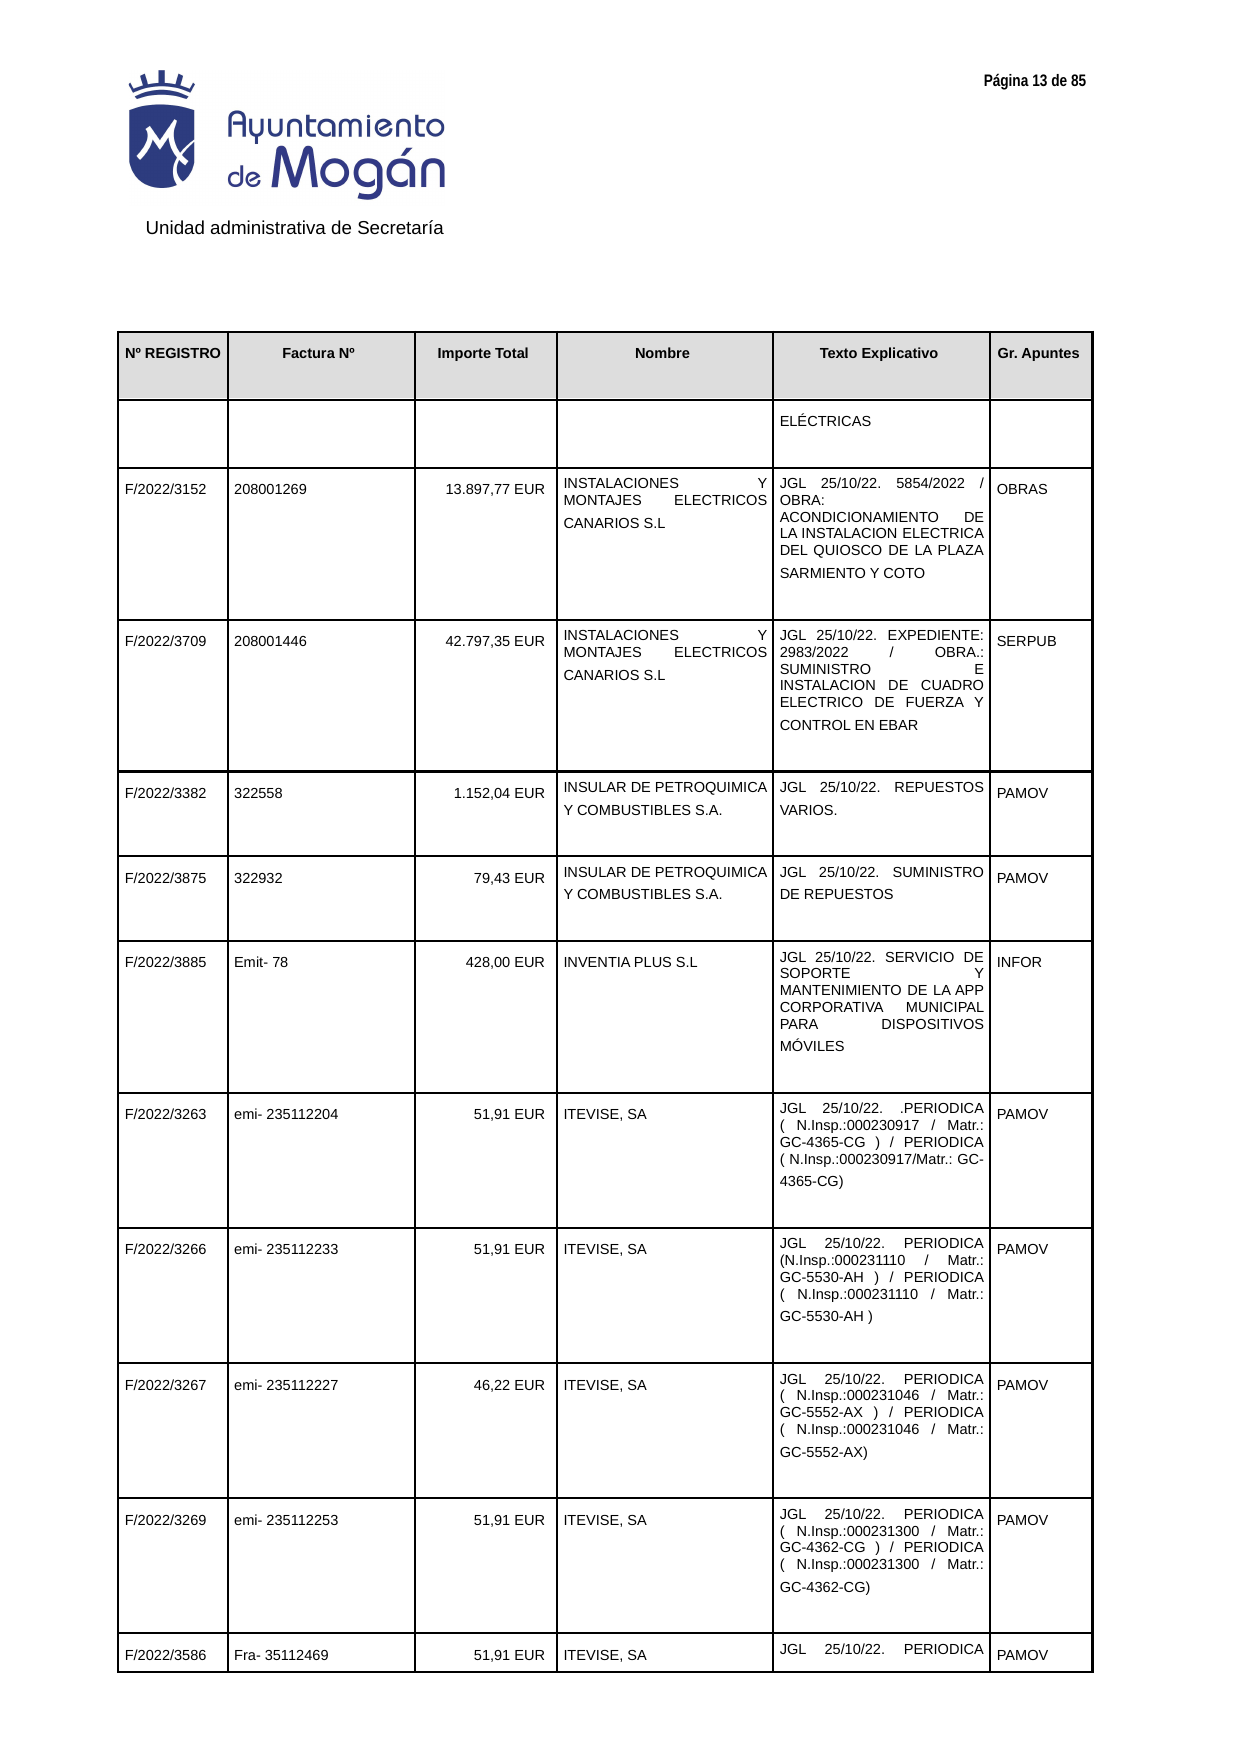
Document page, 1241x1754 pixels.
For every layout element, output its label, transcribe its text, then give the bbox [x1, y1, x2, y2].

table_cell INSTALACIONES Y MONTAJES ELECTRICOS CANARIOS S.L [558, 621, 772, 770]
table_cell 208001446 [229, 621, 414, 770]
table_cell PAMOV [991, 1094, 1091, 1227]
table_header Nombre [558, 333, 772, 398]
table_cell ITEVISE, SA [558, 1229, 772, 1362]
table_cell emi- 235112233 [229, 1229, 414, 1362]
table_cell JGL 25/10/22. SERVICIO DE SOPORTE Y MANTENIMIENTO DE LA APP CORPORATIVA MUNICIPAL PARA DISPOSITIVOS MÓVILES [774, 942, 989, 1092]
table_cell 1.152,04 EUR [416, 773, 556, 855]
table_cell 51,91 EUR [416, 1229, 556, 1362]
table_cell PAMOV [991, 857, 1091, 940]
table_cell INVENTIA PLUS S.L [558, 942, 772, 1092]
table_cell JGL 25/10/22. PERIODICA [774, 1634, 989, 1671]
table_cell 13.897,77 EUR [416, 469, 556, 618]
table_cell INSULAR DE PETROQUIMICA Y COMBUSTIBLES S.A. [558, 773, 772, 855]
table_cell PAMOV [991, 1499, 1091, 1632]
table_cell F/2022/3269 [119, 1499, 227, 1632]
picture [128, 70, 445, 206]
table_cell 51,91 EUR [416, 1499, 556, 1632]
table_cell JGL 25/10/22. .PERIODICA ( N.Insp.:000230917 / Matr.: GC-4365-CG ) / PERIODICA ( N.Insp.:000230917/Matr.: GC-4365-CG) [774, 1094, 989, 1227]
table_cell 322558 [229, 773, 414, 855]
table_cell 322932 [229, 857, 414, 940]
table_cell F/2022/3152 [119, 469, 227, 618]
table_cell JGL 25/10/22. REPUESTOS VARIOS. [774, 773, 989, 855]
table_cell 428,00 EUR [416, 942, 556, 1092]
table_cell F/2022/3267 [119, 1364, 227, 1497]
table_cell ITEVISE, SA [558, 1364, 772, 1497]
table_header Importe Total [416, 333, 556, 398]
table_cell JGL 25/10/22. 5854/2022 / OBRA: ACONDICIONAMIENTO DE LA INSTALACION ELECTRICA DEL QUIOSCO DE LA PLAZA SARMIENTO Y COTO [774, 469, 989, 618]
table_cell JGL 25/10/22. SUMINISTRO DE REPUESTOS [774, 857, 989, 940]
table_cell OBRAS [991, 469, 1091, 618]
table_cell Emit- 78 [229, 942, 414, 1092]
table_cell Fra- 35112469 [229, 1634, 414, 1671]
table_cell 51,91 EUR [416, 1634, 556, 1671]
table_cell PAMOV [991, 773, 1091, 855]
table_cell emi- 235112227 [229, 1364, 414, 1497]
table_cell 46,22 EUR [416, 1364, 556, 1497]
table_cell emi- 235112253 [229, 1499, 414, 1632]
table_cell [991, 401, 1091, 467]
table_cell PAMOV [991, 1229, 1091, 1362]
table_cell 51,91 EUR [416, 1094, 556, 1227]
table_cell 79,43 EUR [416, 857, 556, 940]
table_cell F/2022/3266 [119, 1229, 227, 1362]
table_cell emi- 235112204 [229, 1094, 414, 1227]
table_cell F/2022/3885 [119, 942, 227, 1092]
table_cell F/2022/3586 [119, 1634, 227, 1671]
table_cell F/2022/3875 [119, 857, 227, 940]
table_cell JGL 25/10/22. PERIODICA ( N.Insp.:000231300 / Matr.: GC-4362-CG ) / PERIODICA ( N.Insp.:000231300 / Matr.: GC-4362-CG) [774, 1499, 989, 1632]
table_cell [416, 401, 556, 467]
table_cell JGL 25/10/22. EXPEDIENTE: 2983/2022 / OBRA.: SUMINISTRO E INSTALACION DE CUADRO ELECTRICO DE FUERZA Y CONTROL EN EBAR [774, 621, 989, 770]
table_cell [558, 401, 772, 467]
table_cell ITEVISE, SA [558, 1499, 772, 1632]
table_cell 208001269 [229, 469, 414, 618]
table_cell ITEVISE, SA [558, 1634, 772, 1671]
table_cell INFOR [991, 942, 1091, 1092]
table_cell F/2022/3382 [119, 773, 227, 855]
table_cell F/2022/3263 [119, 1094, 227, 1227]
table_cell ELÉCTRICAS [774, 401, 989, 467]
table_cell SERPUB [991, 621, 1091, 770]
table_cell JGL 25/10/22. PERIODICA (N.Insp.:000231110 / Matr.: GC-5530-AH ) / PERIODICA ( N.Insp.:000231110 / Matr.: GC-5530-AH ) [774, 1229, 989, 1362]
table_cell PAMOV [991, 1634, 1091, 1671]
table_cell JGL 25/10/22. PERIODICA ( N.Insp.:000231046 / Matr.: GC-5552-AX ) / PERIODICA ( N.Insp.:000231046 / Matr.: GC-5552-AX) [774, 1364, 989, 1497]
table_cell ITEVISE, SA [558, 1094, 772, 1227]
table_header Gr. Apuntes [991, 333, 1091, 398]
table_header Nº REGISTRO [119, 333, 227, 398]
table_cell [119, 401, 227, 467]
table_cell PAMOV [991, 1364, 1091, 1497]
table_cell F/2022/3709 [119, 621, 227, 770]
table_cell INSULAR DE PETROQUIMICA Y COMBUSTIBLES S.A. [558, 857, 772, 940]
table_header Factura Nº [229, 333, 414, 398]
table_cell INSTALACIONES Y MONTAJES ELECTRICOS CANARIOS S.L [558, 469, 772, 618]
table_cell [229, 401, 414, 467]
table_cell 42.797,35 EUR [416, 621, 556, 770]
table_header Texto Explicativo [774, 333, 989, 398]
